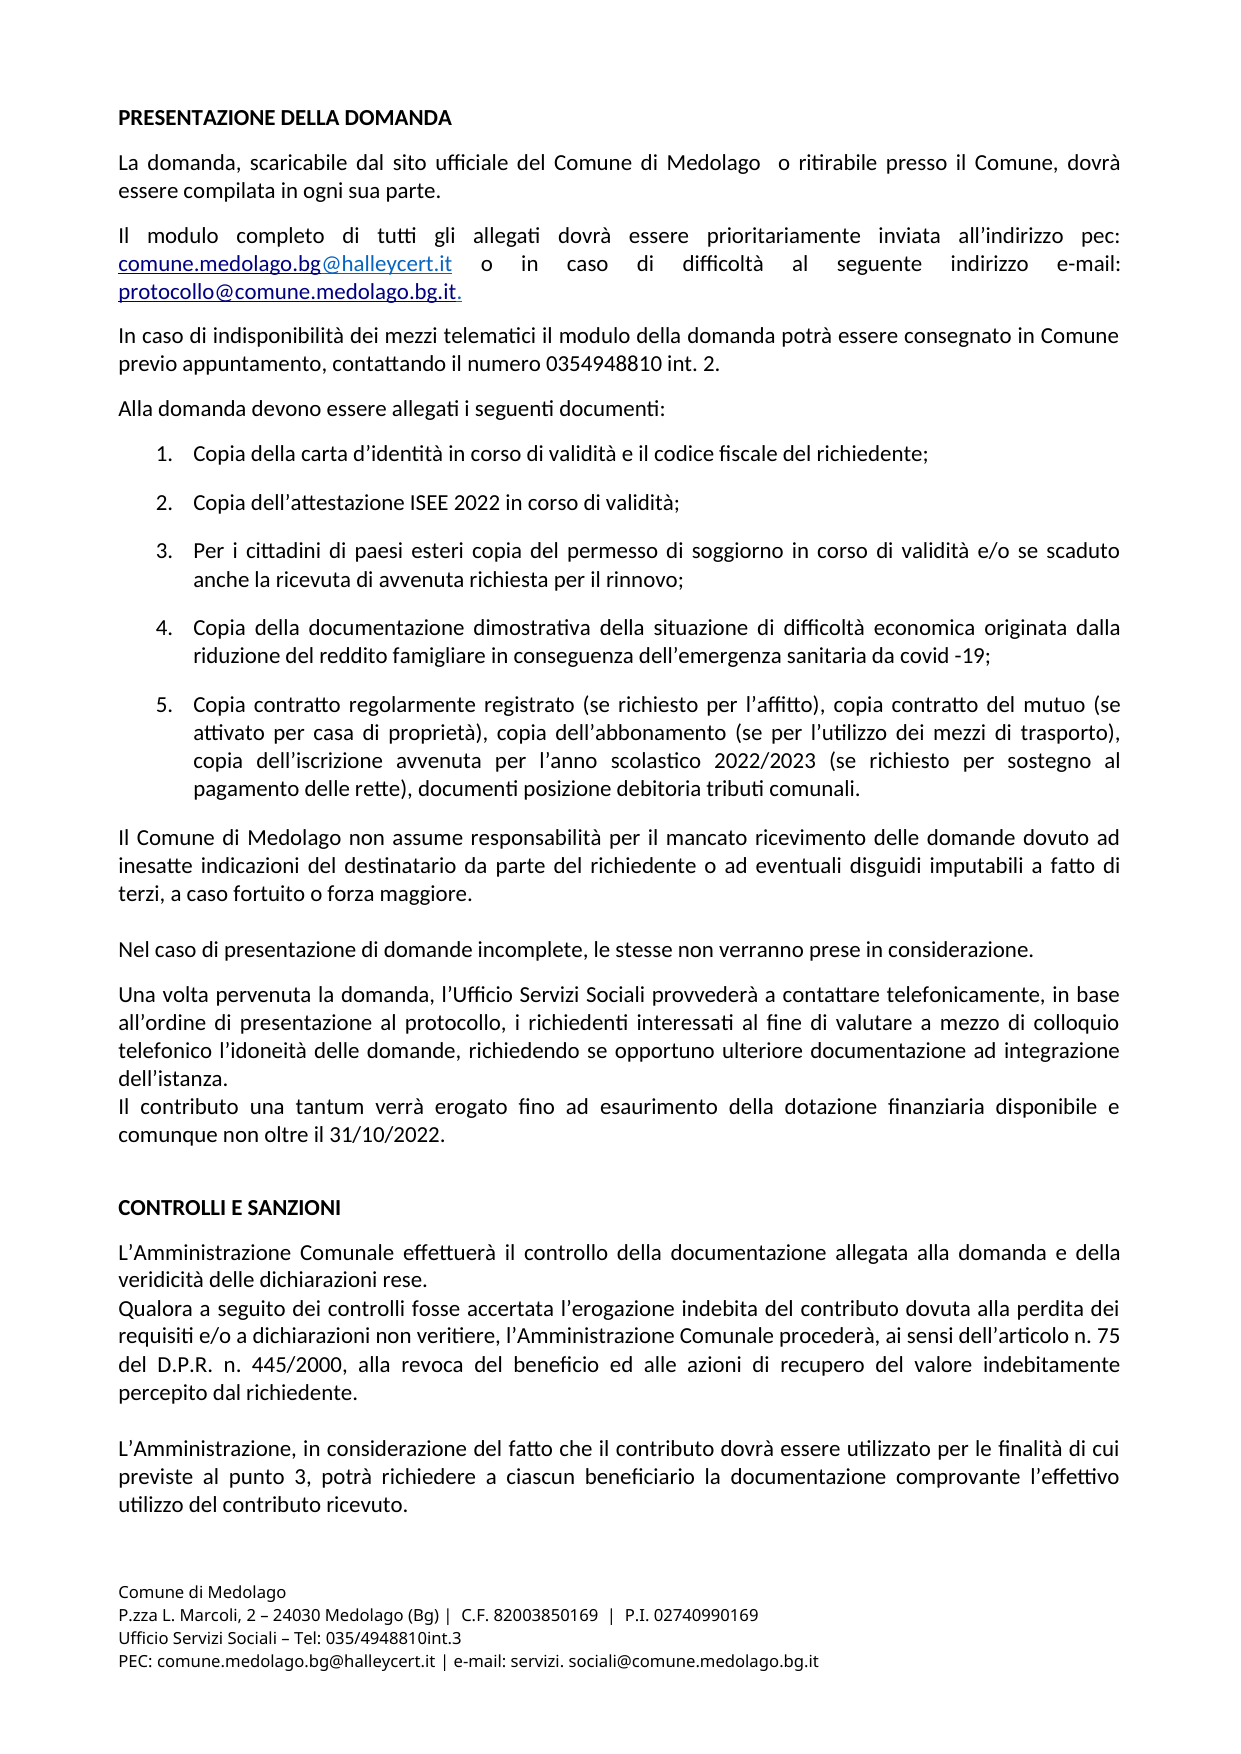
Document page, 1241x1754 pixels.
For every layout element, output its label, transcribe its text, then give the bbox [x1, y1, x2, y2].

text Alla domanda devono essere allegati i seguenti documenti: [118, 394, 1122, 422]
text L’Amministrazione, in considerazione del fatto che il contributo dovrà essere utilizzato per le finalità di cui previste al punto 3, potrà richiedere a ciascun beneficiario la documentazione comprovante l’effettivo utilizzo del contributo ricevuto. [118, 1434, 1122, 1518]
text Una volta pervenuta la domanda, l’Ufficio Servizi Sociali provvederà a contattare telefonicamente, in base all’ordine di presentazione al protocollo, i richiedenti interessati al fine di valutare a mezzo di colloquio telefonico l’idoneità delle domande, richiedendo se opportuno ulteriore documentazione ad integrazione dell’istanza. [118, 980, 1122, 1092]
list Copia della carta d’identità in corso di validità e il codice fiscale del richiedente; [156, 439, 1122, 467]
text Il Comune di Medolago non assume responsabilità per il mancato ricevimento delle domande dovuto ad inesatte indicazioni del destinatario da parte del richiedente o ad eventuali disguidi imputabili a fatto di terzi, a caso fortuito o forza maggiore. [118, 823, 1122, 907]
text In caso di indisponibilità dei mezzi telematici il modulo della domanda potrà essere consegnato in Comune previo appuntamento, contattando il numero 0354948810 int. 2. [118, 322, 1122, 378]
text Il contributo una tantum verrà erogato fino ad esaurimento della dotazione finanziaria disponibile e comunque non oltre il 31/10/2022. [118, 1092, 1122, 1148]
text L’Amministrazione Comunale effettuerà il controllo della documentazione allegata alla domanda e della veridicità delle dichiarazioni rese. [118, 1238, 1122, 1294]
list Copia contratto regolarmente registrato (se richiesto per l’affitto), copia contratto del mutuo (se attivato per casa di proprietà), copia dell’abbonamento (se per l’utilizzo dei mezzi di trasporto), copia dell’iscrizione avvenuta per l’anno scolastico 2022/2023 (se richiesto per sostegno al pagamento delle rette), documenti posizione debitoria tributi comunali. [156, 690, 1122, 802]
text Nel caso di presentazione di domande incomplete, le stesse non verranno prese in considerazione. [118, 935, 1122, 963]
text Il modulo completo di tutti gli allegati dovrà essere prioritariamente inviata all’indirizzo pec: comune.medolago.bg@halleycert.it o in caso di difficoltà al seguente indirizzo e-mail: protocollo@comune.medolago.bg.it. [118, 221, 1122, 305]
list Per i cittadini di paesi esteri copia del permesso di soggiorno in corso di validità e/o se scaduto anche la ricevuta di avvenuta richiesta per il rinnovo; [156, 537, 1122, 593]
list Copia della documentazione dimostrativa della situazione di difficoltà economica originata dalla riduzione del reddito famigliare in conseguenza dell’emergenza sanitaria da covid -19; [156, 613, 1122, 669]
list Copia dell’attestazione ISEE 2022 in corso di validità; [156, 488, 1122, 516]
text La domanda, scaricabile dal sito ufficiale del Comune di Medolago o ritirabile presso il Comune, dovrà essere compilata in ogni sua parte. [118, 148, 1122, 204]
text Qualora a seguito dei controlli fosse accertata l’erogazione indebita del contributo dovuta alla perdita dei requisiti e/o a dichiarazioni non veritiere, l’Amministrazione Comunale procederà, ai sensi dell’articolo n. 75 del D.P.R. n. 445/2000, alla revoca del beneficio ed alle azioni di recupero del valore indebitamente percepito dal richiedente. [118, 1294, 1122, 1406]
text CONTROLLI E SANZIONI [118, 1193, 1122, 1221]
text PRESENTAZIONE DELLA DOMANDA [118, 103, 1122, 131]
